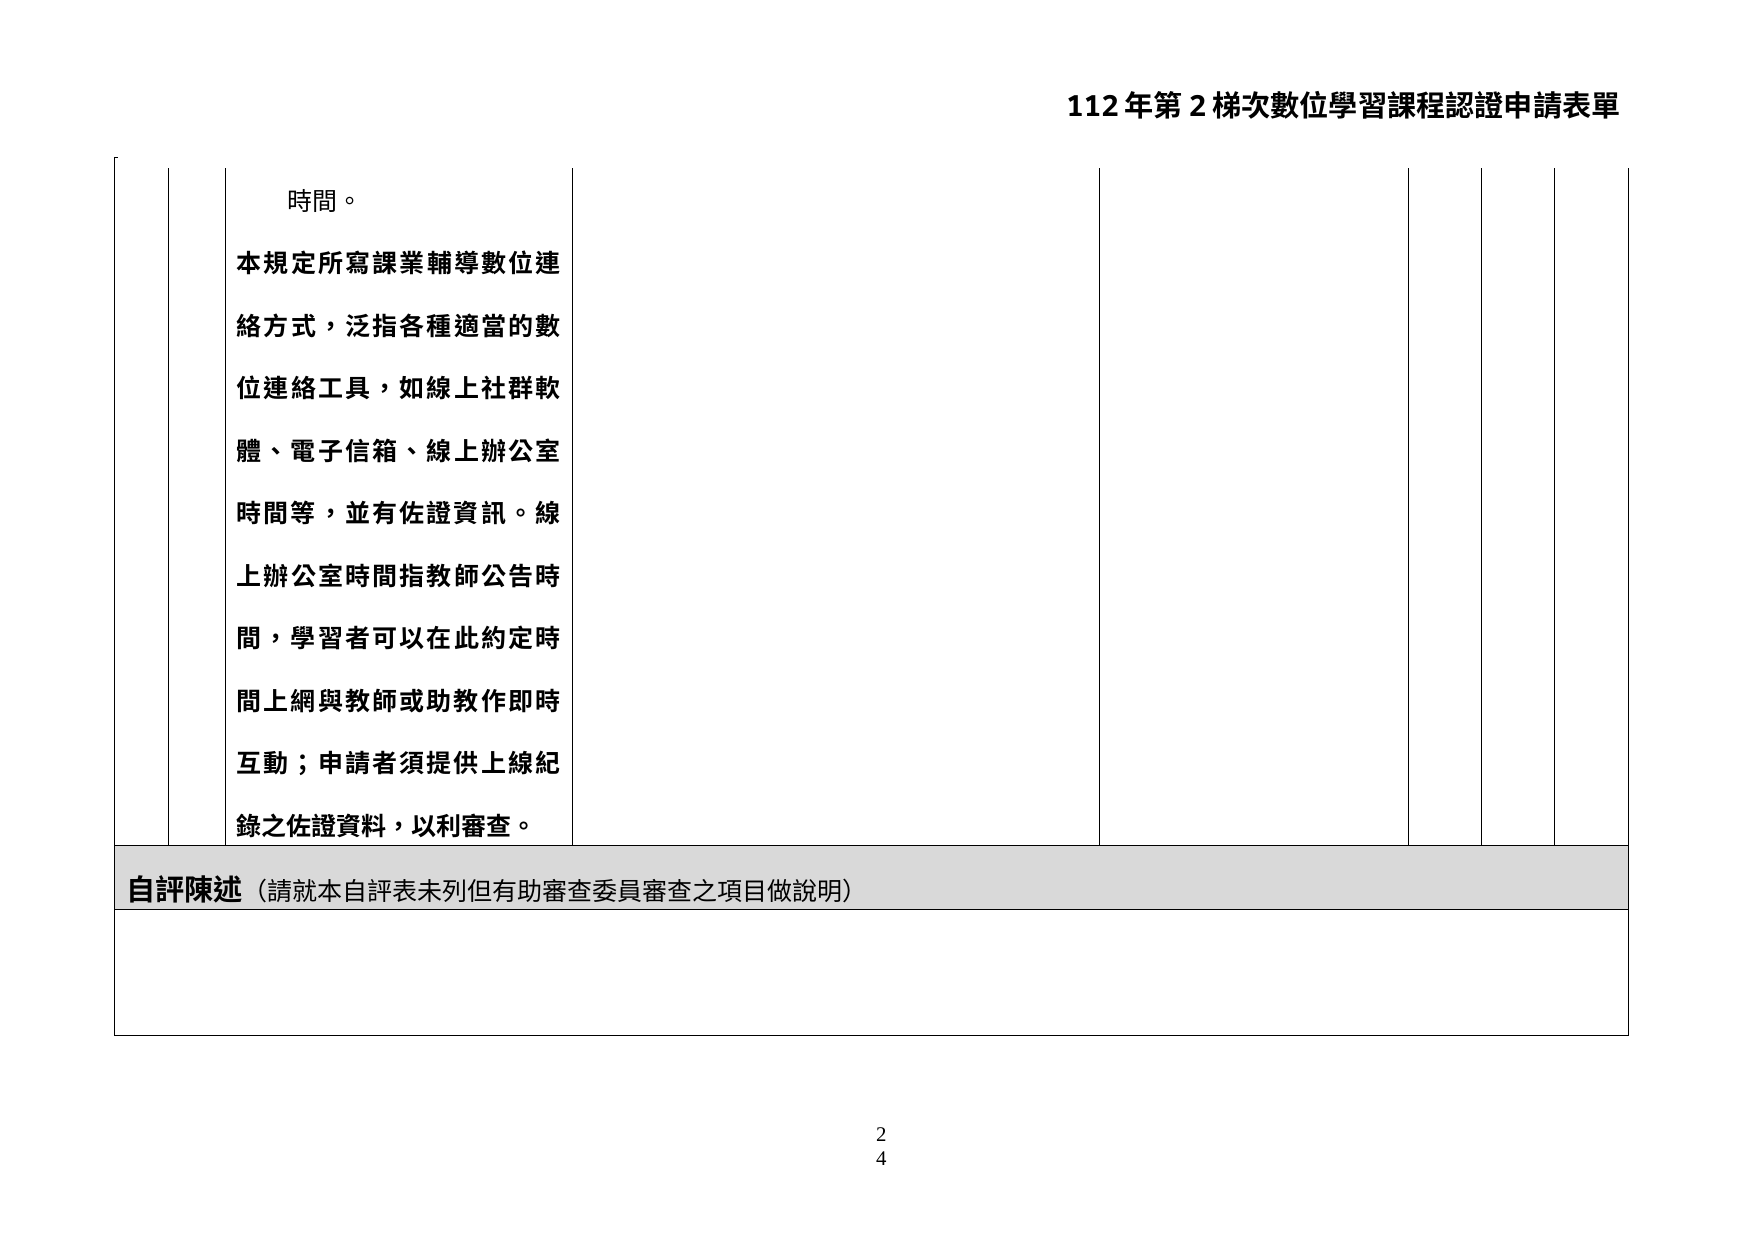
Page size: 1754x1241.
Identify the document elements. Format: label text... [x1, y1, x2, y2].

table_cell [169, 168, 225, 845]
table_cell [1482, 168, 1554, 845]
table_cell 自評陳述（請就本自評表未列但有助審查委員審查之項目做說明） [115, 846, 1628, 909]
table_cell 時間。 本規定所寫課業輔導數位連絡方式，泛指各種適當的數位連絡工具，如線上社群軟體、電子信箱、線上辦公室時間等，並有佐證資訊。線上辦公室時間指教師公告時間，學習者可以在此約定時間上網與教師或助教作即時互動；申請者須提供上線紀錄之佐證資料，以利審查。 [226, 168, 572, 845]
table_cell [1555, 168, 1628, 845]
table_cell [115, 158, 168, 845]
table_cell [1100, 168, 1408, 845]
table_cell [573, 168, 1099, 845]
table_cell [115, 910, 1628, 1035]
table_cell [1409, 168, 1481, 845]
